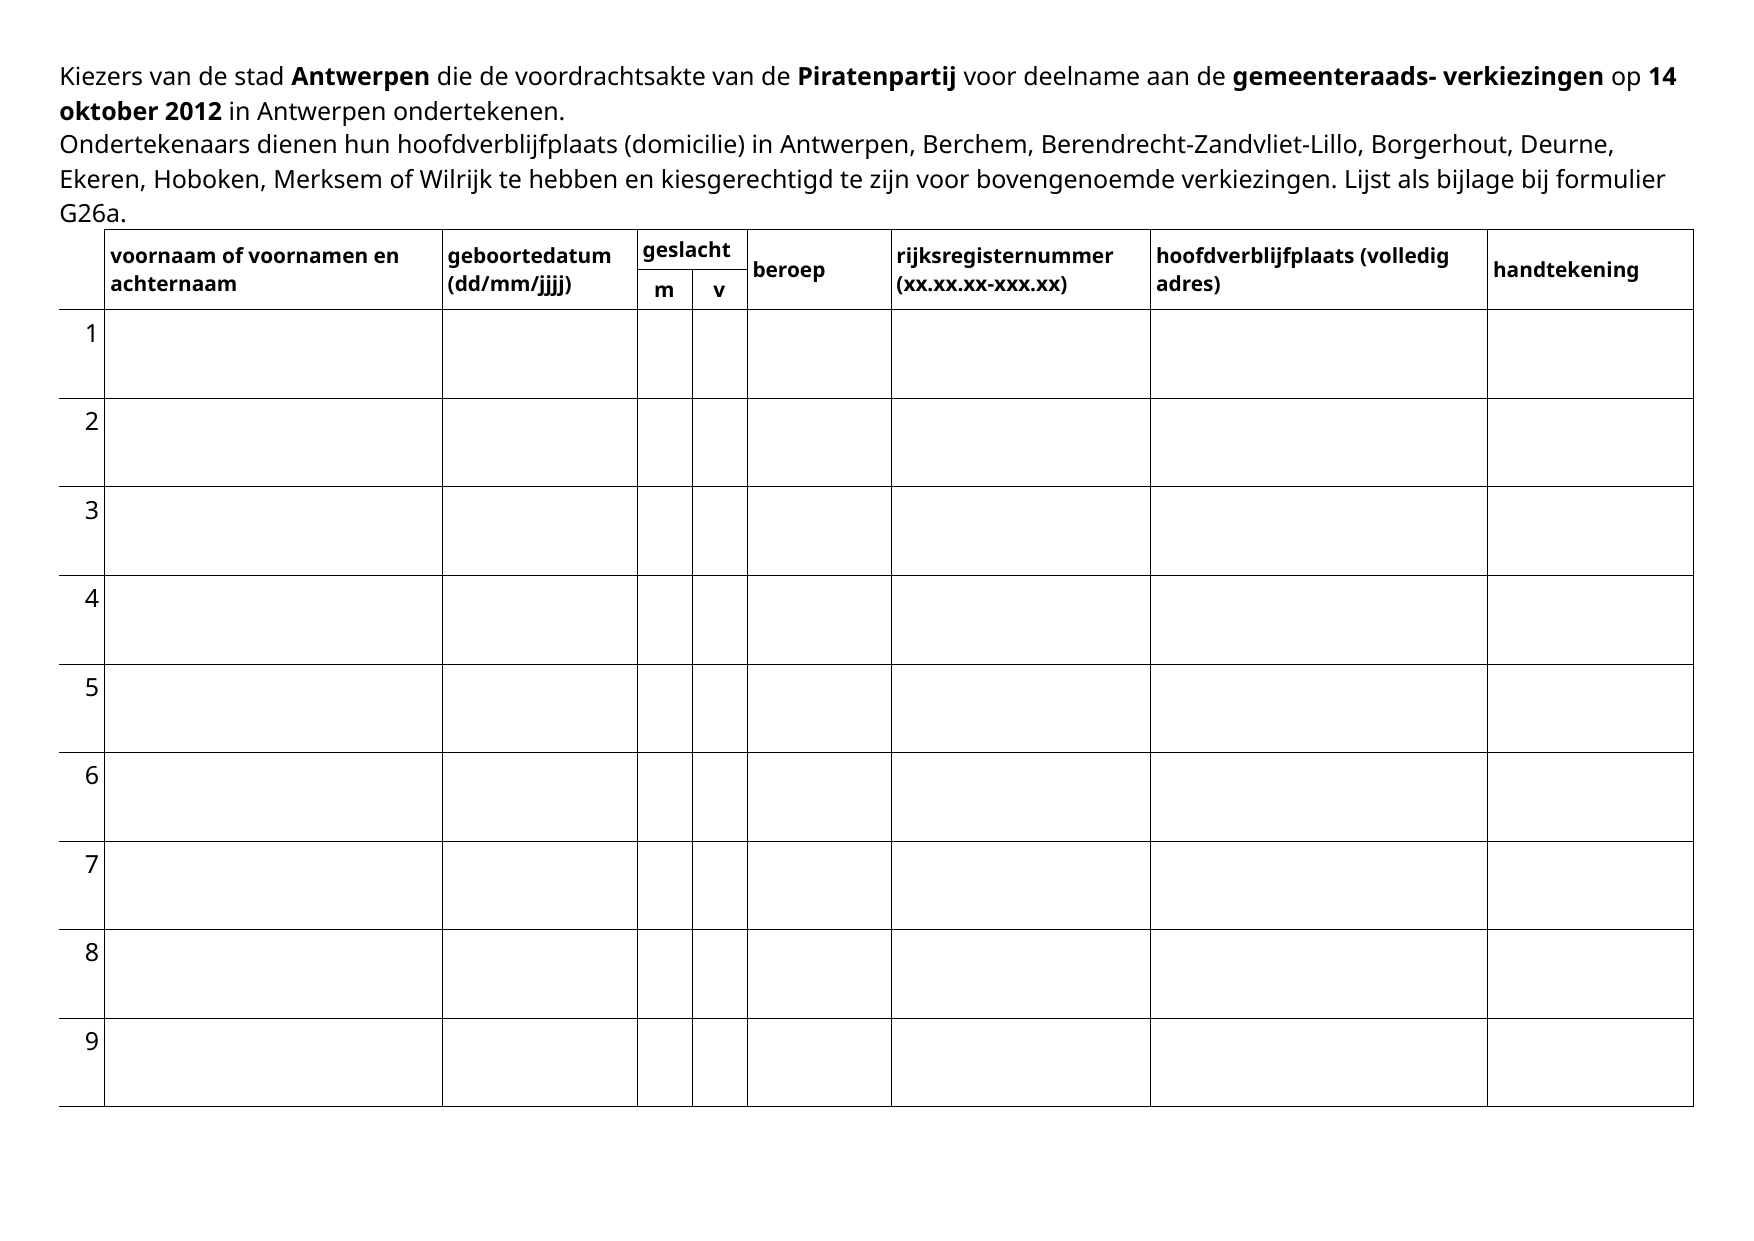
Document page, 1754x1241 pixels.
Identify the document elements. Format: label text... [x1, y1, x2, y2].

table_cell 8 [59, 930, 104, 1018]
table_cell [638, 930, 692, 1018]
table_cell [105, 842, 442, 929]
table_cell [748, 753, 891, 841]
table_cell [693, 665, 747, 752]
table_cell [748, 1019, 891, 1106]
table_cell [892, 399, 1150, 486]
table_cell [105, 1019, 442, 1106]
table_cell [638, 576, 692, 663]
table_cell [1151, 753, 1487, 841]
table_cell [1488, 310, 1693, 398]
table_cell [892, 576, 1150, 663]
table_cell 1 [59, 310, 104, 398]
table_cell [693, 576, 747, 663]
table_cell [638, 1019, 692, 1106]
table_cell [1151, 930, 1487, 1018]
table_cell [748, 399, 891, 486]
table_cell [105, 487, 442, 575]
table_cell [443, 1019, 637, 1106]
table_cell [443, 753, 637, 841]
table_cell [693, 487, 747, 575]
table_cell [748, 842, 891, 929]
table_cell [105, 576, 442, 663]
table_cell [443, 930, 637, 1018]
table_cell [638, 399, 692, 486]
table_cell [1151, 1019, 1487, 1106]
table_cell [638, 665, 692, 752]
table_cell [1488, 665, 1693, 752]
table_cell 6 [59, 753, 104, 841]
table_cell [1151, 487, 1487, 575]
table_cell [105, 310, 442, 398]
table_cell [443, 399, 637, 486]
table_cell 2 [59, 399, 104, 486]
table_cell [1488, 930, 1693, 1018]
table_cell [443, 842, 637, 929]
table_header handtekening [1488, 230, 1693, 309]
table_cell [1488, 1019, 1693, 1106]
table_cell [1488, 753, 1693, 841]
table_header beroep [748, 230, 891, 309]
table_cell [892, 1019, 1150, 1106]
table_cell 9 [59, 1019, 104, 1106]
table_cell [1151, 310, 1487, 398]
table_cell 3 [59, 487, 104, 575]
table_cell [443, 665, 637, 752]
table_cell [443, 487, 637, 575]
table_cell [638, 487, 692, 575]
table_cell [105, 753, 442, 841]
table_cell [443, 310, 637, 398]
table_cell [443, 576, 637, 663]
table_header hoofdverblijfplaats (volledig adres) [1151, 230, 1487, 309]
table_cell [638, 310, 692, 398]
table_cell [105, 665, 442, 752]
table_cell [1151, 576, 1487, 663]
table_cell m [638, 270, 692, 309]
table_cell [748, 487, 891, 575]
table_cell [892, 842, 1150, 929]
table_cell [748, 930, 891, 1018]
table_cell [1488, 399, 1693, 486]
table_cell v [693, 270, 747, 309]
table_header rijksregisternummer (xx.xx.xx-xxx.xx) [892, 230, 1150, 309]
table_cell [1488, 576, 1693, 663]
table_cell [1151, 399, 1487, 486]
table_cell [892, 487, 1150, 575]
table_cell [1488, 842, 1693, 929]
table_header geslacht [638, 230, 747, 269]
table_cell 5 [59, 665, 104, 752]
table_cell 4 [59, 576, 104, 663]
table_cell [693, 310, 747, 398]
table_cell [638, 842, 692, 929]
table_cell [1488, 487, 1693, 575]
table_cell [105, 930, 442, 1018]
table_header geboortedatum (dd/mm/jjjj) [443, 230, 637, 309]
table_cell [693, 842, 747, 929]
table_cell [748, 576, 891, 663]
table_cell [1151, 842, 1487, 929]
table_cell [1151, 665, 1487, 752]
table_cell [892, 310, 1150, 398]
text Kiezers van de stad Antwerpen die de voordrachtsakte van de Piratenpartij voor deelname aan de gemeenteraads- verkiezingen op 14 oktober 2012 in Antwerpen ondertekenen. [59, 59, 1695, 127]
table_cell [892, 930, 1150, 1018]
table_header voornaam of voornamen en achternaam [105, 230, 442, 309]
table_header [59, 229, 104, 309]
table_cell [693, 399, 747, 486]
table_cell [693, 1019, 747, 1106]
text Ondertekenaars dienen hun hoofdverblijfplaats (domicilie) in Antwerpen, Berchem, Berendrecht-Zandvliet-Lillo, Borgerhout, Deurne, Ekeren, Hoboken, Merksem of Wilrijk te hebben en kiesgerechtigd te zijn voor bovengenoemde verkiezingen. Lijst als bijlage bij formulier G26a. [59, 127, 1695, 229]
table_cell 7 [59, 842, 104, 929]
table_cell [638, 753, 692, 841]
table_cell [892, 753, 1150, 841]
table_cell [892, 665, 1150, 752]
table_cell [748, 665, 891, 752]
table_cell [748, 310, 891, 398]
table_cell [693, 930, 747, 1018]
table_cell [693, 753, 747, 841]
table_cell [105, 399, 442, 486]
